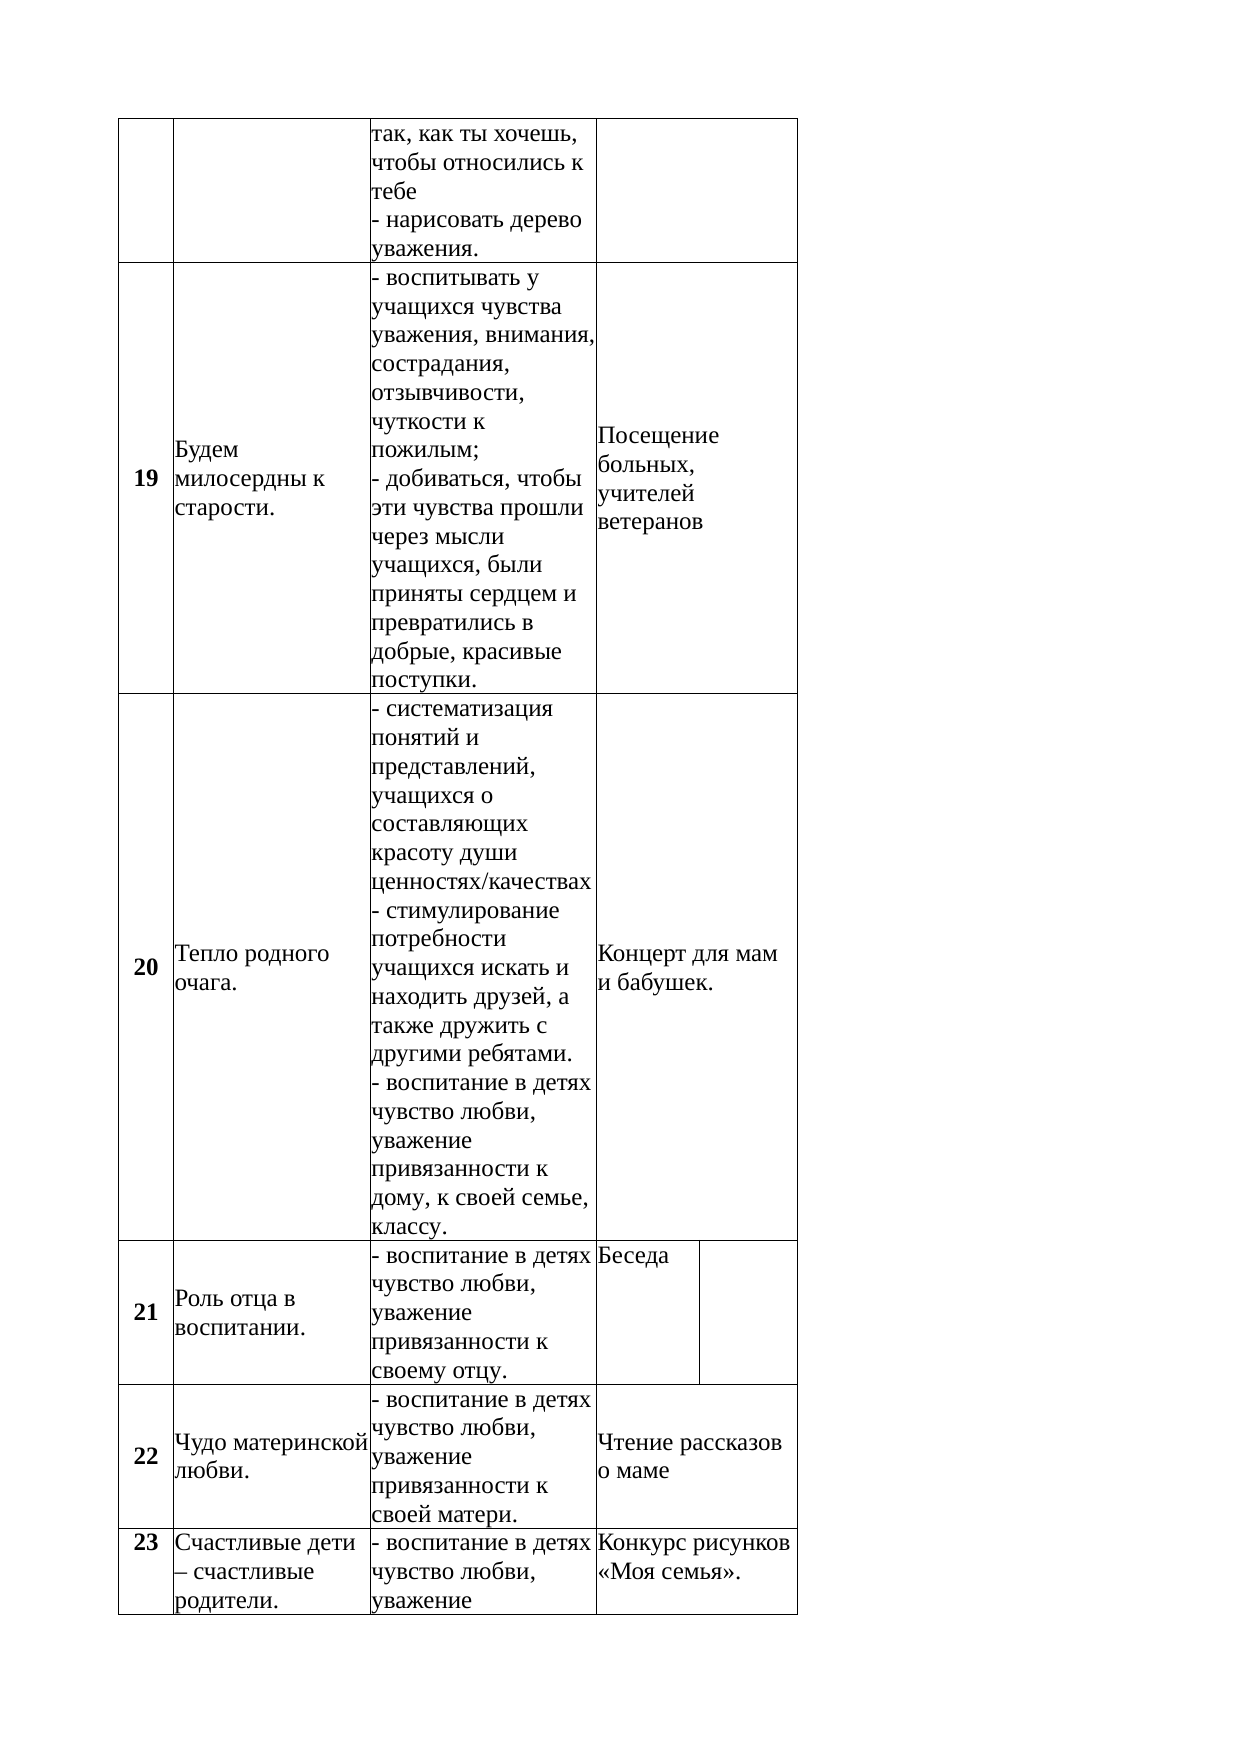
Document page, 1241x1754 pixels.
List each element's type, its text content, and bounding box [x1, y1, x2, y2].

table_cell 23 [119, 1529, 173, 1614]
table_cell - воспитание в детях чувство любви, уважение [371, 1529, 596, 1614]
table_cell [174, 119, 370, 262]
table_cell 21 [119, 1241, 173, 1383]
table_cell 20 [119, 694, 173, 1240]
table_cell - воспитание в детях чувство любви, уважение привязанности к своему отцу. [371, 1241, 596, 1383]
table_cell Чудо материнской любви. [174, 1385, 370, 1527]
table_cell Беседа [597, 1241, 699, 1383]
table_cell 22 [119, 1385, 173, 1527]
table_cell [119, 119, 173, 262]
table_cell [700, 1241, 797, 1383]
table_cell Будем милосердны к старости. [174, 263, 370, 693]
table_cell Тепло родного очага. [174, 694, 370, 1240]
table_cell Роль отца в воспитании. [174, 1241, 370, 1383]
table_cell Концерт для мам и бабушек. [597, 694, 797, 1240]
table_cell Конкурс рисунков «Моя семья». [597, 1529, 797, 1614]
table_cell - воспитание в детях чувство любви, уважение привязанности к своей матери. [371, 1385, 596, 1527]
table_cell - систематизация понятий и представлений, учащихся о составляющих красоту души ценностях/качествах - стимулирование потребности учащихся искать и находить друзей, а также дружить с другими ребятами. - воспитание в детях чувство любви, уважение привязанности к дому, к своей семье, классу. [371, 694, 596, 1240]
table_cell так, как ты хочешь, чтобы относились к тебе - нарисовать дерево уважения. [371, 119, 596, 262]
table_cell Чтение рассказов о маме [597, 1385, 797, 1527]
table_cell - воспитывать у учащихся чувства уважения, внимания, сострадания, отзывчивости, чуткости к пожилым; - добиваться, чтобы эти чувства прошли через мысли учащихся, были приняты сердцем и превратились в добрые, красивые поступки. [371, 263, 596, 693]
table_cell Счастливые дети – счастливые родители. [174, 1529, 370, 1614]
table_cell 19 [119, 263, 173, 693]
table_cell Посещение больных, учителей ветеранов [597, 263, 797, 693]
table_cell [597, 119, 797, 262]
